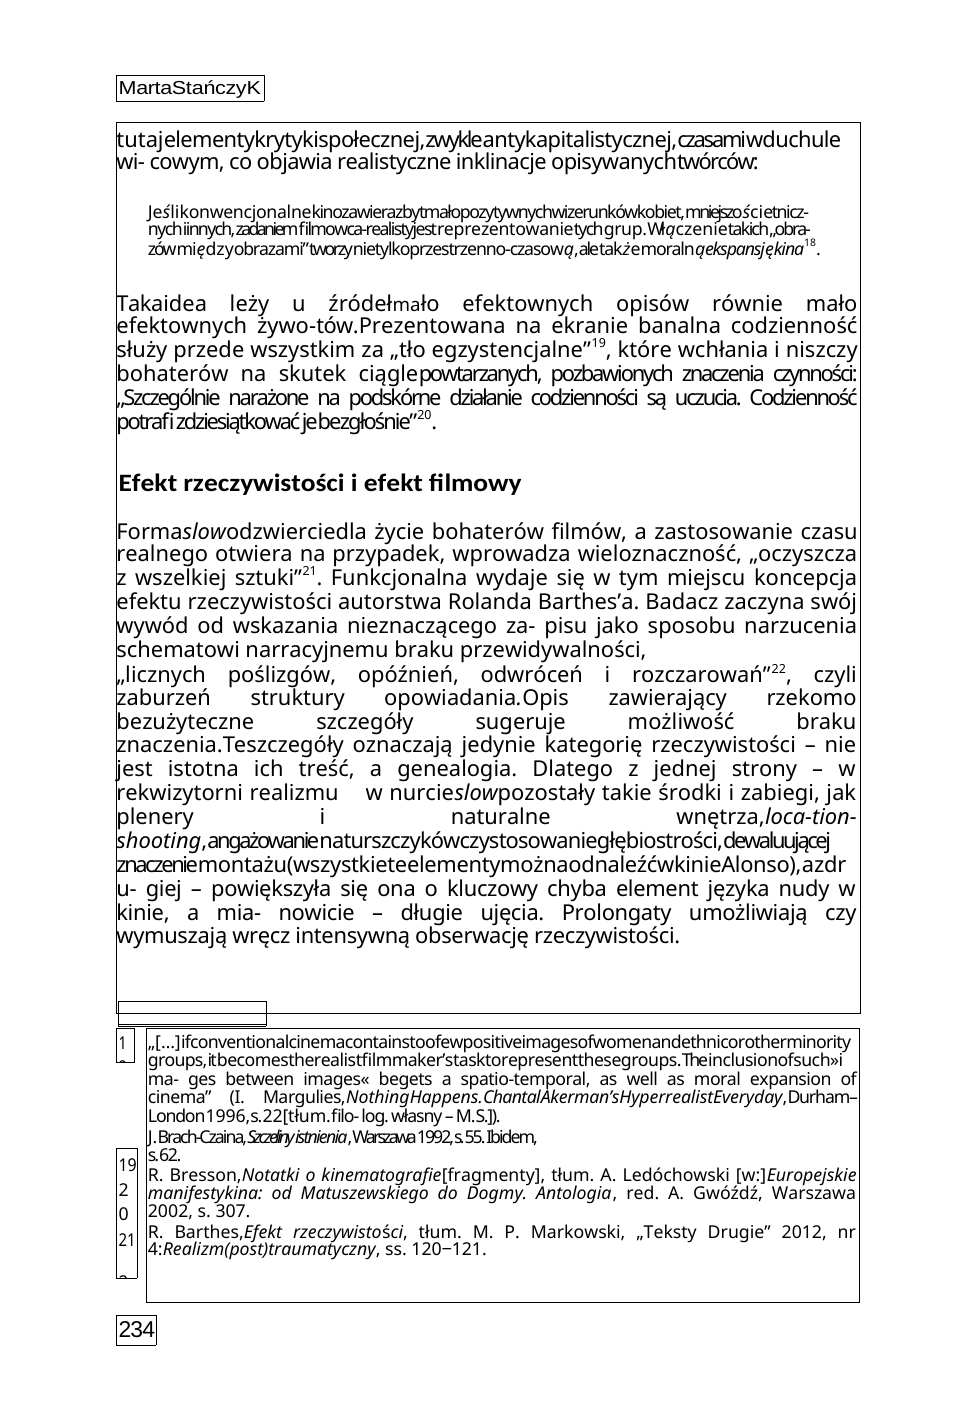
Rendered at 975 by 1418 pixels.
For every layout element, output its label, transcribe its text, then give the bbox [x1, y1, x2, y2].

text „[…]ifconventionalcinemacontainstoofewpositiveimagesofwomenandethnicorotherminority groups,itbecomestherealistfilmmaker’stasktorepresentthesegroups.Theinclusionofsuch»ima- ges between images« begets a spatio-temporal, as well as moral expansion of cinema” (I. Margulies,NothingHappens.ChantalAkerman’sHyperrealistEveryday,Durham–London1996,s.22[tłum.filo- log. własny – M.S.]). [148, 1034, 858, 1128]
text 234 [118, 1316, 156, 1342]
text „licznych poślizgów, opóźnień, odwróceń i rozczarowań”22, czyli zaburzeń struktury opowiadania.Opis zawierający rzekomo bezużyteczne szczegóły sugeruje możliwość braku znaczenia.Teszczegóły oznaczają jedynie kategorię rzeczywistości – nie jest istotna ich treść, a genealogia. Dlatego z jednej strony – w rekwizytorni realizmu w nurcieslowpozostały takie środki i zabiegi, jak plenery i naturalne wnętrza,loca-tion-shooting,angażowanienaturszczykówczystosowaniegłębiostrości,dewaluującej znaczeniemontażu(wszystkieteelementymożnaodnaleźćwkinieAlonso),azdru- giej – powiększyła się ona o kluczowy chyba element języka nudy w kinie, a mia- nowicie – długie ujęcia. Prolongaty umożliwiają czy wymuszają wręcz intensywną obserwację rzeczywistości. [117, 664, 857, 950]
text Jeślikonwencjonalnekinozawierazbytmałopozytywnychwizerunkówkobiet,mniejszościetnicz- nychiinnych,zadaniemfilmowca-realistyjestreprezentowanietychgrup.Włączenietakich„obra- zówmiędzyobrazami”tworzynietylkoprzestrzenno-czasową,aletakżemoralnąekspansjękina18. [148, 203, 828, 260]
text Takaidea leży u źródełmało efektownych opisów równie mało efektownych żywo-tów.Prezentowana na ekranie banalna codzienność służy przede wszystkim za „tło egzystencjalne”19, które wchłania i niszczy bohaterów na skutek ciąglepowtarzanych, pozbawionych znaczenia czynności: „Szczególnie narażone na podskórne działanie codzienności są uczucia. Codzienność potrafi zdziesiątkować jebezgłośnie”20. [117, 293, 858, 436]
text Efekt rzeczywistości i efekt filmowy [118, 467, 860, 497]
text MartaStańczyK [118, 77, 264, 98]
text Formaslowodzwierciedla życie bohaterów filmów, a zastosowanie czasu realnego otwiera na przypadek, wprowadza wieloznaczność, „oczyszcza z wszelkiej sztuki”21. Funkcjonalna wydaje się w tym miejscu koncepcja efektu rzeczywistości autorstwa Rolanda Barthes’a. Badacz zaczyna swój wywód od wskazania nieznaczącego za- pisu jako sposobu narzucenia schematowi narracyjnemu braku przewidywalności, [117, 521, 858, 664]
text J.Brach-Czaina,Szczelinyistnienia,Warszawa1992,s.55. Ibidem, s.62. [148, 1129, 552, 1166]
text R. Bresson,Notatki o kinematografie[fragmenty], tłum. A. Ledóchowski [w:]Europejskie manifestykina: od Matuszewskiego do Dogmy. Antologia, red. A. Gwóźdź, Warszawa 2002, s. 307. [148, 1167, 856, 1223]
text 20 [118, 1177, 137, 1225]
text 21 [118, 1225, 137, 1252]
text tutajelementykrytykispołecznej,zwykleantykapitalistycznej,czasamiwduchulewi- cowym, co objawia realistyczne inklinacje opisywanychtwórców: [117, 128, 856, 176]
text R. Barthes,Efekt rzeczywistości, tłum. M. P. Markowski, „Teksty Drugie” 2012, nr 4:Realizm(post)traumatyczny, ss. 120‒121. [148, 1223, 857, 1261]
text 19 [118, 1150, 137, 1177]
text 22 [118, 1270, 137, 1278]
text 18 [118, 1030, 134, 1062]
